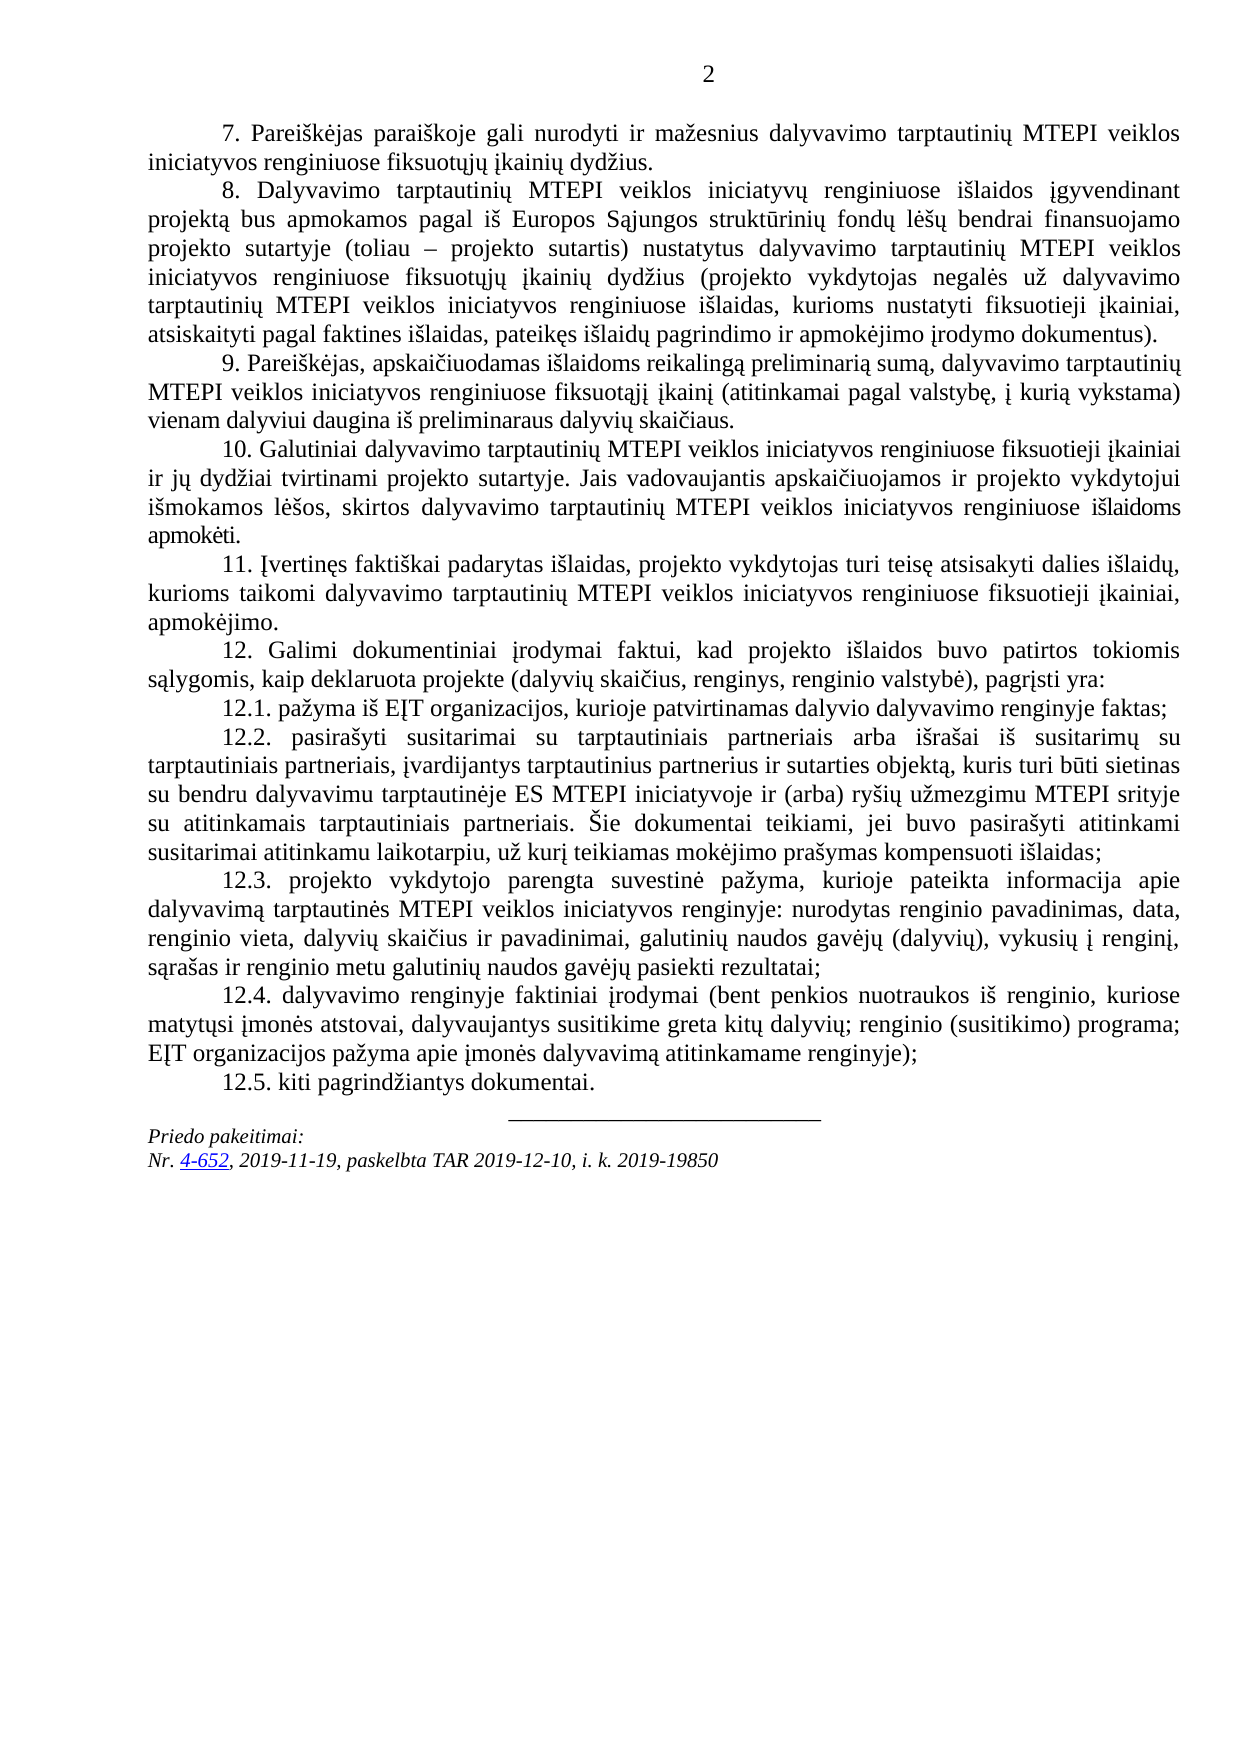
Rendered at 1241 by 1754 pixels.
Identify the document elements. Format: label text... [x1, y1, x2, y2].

text 12.5. kiti pagrindžiantys dokumentai. [148, 1067, 1181, 1096]
text 12.2. pasirašyti susitarimai su tarptautiniais partneriais arba išrašai iš susitarimų su tarptautiniais partneriais, įvardijantys tarptautinius partnerius ir sutarties objektą, kuris turi būti sietinas su bendru dalyvavimu tarptautinėje ES MTEPI iniciatyvoje ir (arba) ryšių užmezgimu MTEPI srityje su atitinkamais tarptautiniais partneriais. Šie dokumentai teikiami, jei buvo pasirašyti atitinkami susitarimai atitinkamu laikotarpiu, už kurį teikiamas mokėjimo prašymas kompensuoti išlaidas; [148, 722, 1181, 866]
text Nr. 4-652, 2019-11-19, paskelbta TAR 2019-12-10, i. k. 2019-19850 [148, 1148, 1181, 1172]
text 9. Pareiškėjas, apskaičiuodamas išlaidoms reikalingą preliminarią sumą, dalyvavimo tarptautinių MTEPI veiklos iniciatyvos renginiuose fiksuotąjį įkainį (atitinkamai pagal valstybę, į kurią vykstama) vienam dalyviui daugina iš preliminaraus dalyvių skaičiaus. [148, 348, 1181, 434]
text 8. Dalyvavimo tarptautinių MTEPI veiklos iniciatyvų renginiuose išlaidos įgyvendinant projektą bus apmokamos pagal iš Europos Sąjungos struktūrinių fondų lėšų bendrai finansuojamo projekto sutartyje (toliau – projekto sutartis) nustatytus dalyvavimo tarptautinių MTEPI veiklos iniciatyvos renginiuose fiksuotųjų įkainių dydžius (projekto vykdytojas negalės už dalyvavimo tarptautinių MTEPI veiklos iniciatyvos renginiuose išlaidas, kurioms nustatyti fiksuotieji įkainiai, atsiskaityti pagal faktines išlaidas, pateikęs išlaidų pagrindimo ir apmokėjimo įrodymo dokumentus). [148, 176, 1181, 348]
text 7. Pareiškėjas paraiškoje gali nurodyti ir mažesnius dalyvavimo tarptautinių MTEPI veiklos iniciatyvos renginiuose fiksuotųjų įkainių dydžius. [148, 118, 1181, 176]
text Priedo pakeitimai: [148, 1124, 1181, 1148]
text 11. Įvertinęs faktiškai padarytas išlaidas, projekto vykdytojas turi teisę atsisakyti dalies išlaidų, kurioms taikomi dalyvavimo tarptautinių MTEPI veiklos iniciatyvos renginiuose fiksuotieji įkainiai, apmokėjimo. [148, 549, 1181, 636]
text 12.1. pažyma iš EĮT organizacijos, kurioje patvirtinamas dalyvio dalyvavimo renginyje faktas; [148, 693, 1181, 722]
text 10. Galutiniai dalyvavimo tarptautinių MTEPI veiklos iniciatyvos renginiuose fiksuotieji įkainiai ir jų dydžiai tvirtinami projekto sutartyje. Jais vadovaujantis apskaičiuojamos ir projekto vykdytojui išmokamos lėšos, skirtos dalyvavimo tarptautinių MTEPI veiklos iniciatyvos renginiuose išlaidoms apmokėti. [148, 434, 1181, 549]
text _________________________ [148, 1096, 1181, 1124]
text 12.3. projekto vykdytojo parengta suvestinė pažyma, kurioje pateikta informacija apie dalyvavimą tarptautinės MTEPI veiklos iniciatyvos renginyje: nurodytas renginio pavadinimas, data, renginio vieta, dalyvių skaičius ir pavadinimai, galutinių naudos gavėjų (dalyvių), vykusių į renginį, sąrašas ir renginio metu galutinių naudos gavėjų pasiekti rezultatai; [148, 866, 1181, 981]
text 12. Galimi dokumentiniai įrodymai faktui, kad projekto išlaidos buvo patirtos tokiomis sąlygomis, kaip deklaruota projekte (dalyvių skaičius, renginys, renginio valstybė), pagrįsti yra: [148, 636, 1181, 693]
text 12.4. dalyvavimo renginyje faktiniai įrodymai (bent penkios nuotraukos iš renginio, kuriose matytųsi įmonės atstovai, dalyvaujantys susitikime greta kitų dalyvių; renginio (susitikimo) programa; EĮT organizacijos pažyma apie įmonės dalyvavimą atitinkamame renginyje); [148, 981, 1181, 1067]
